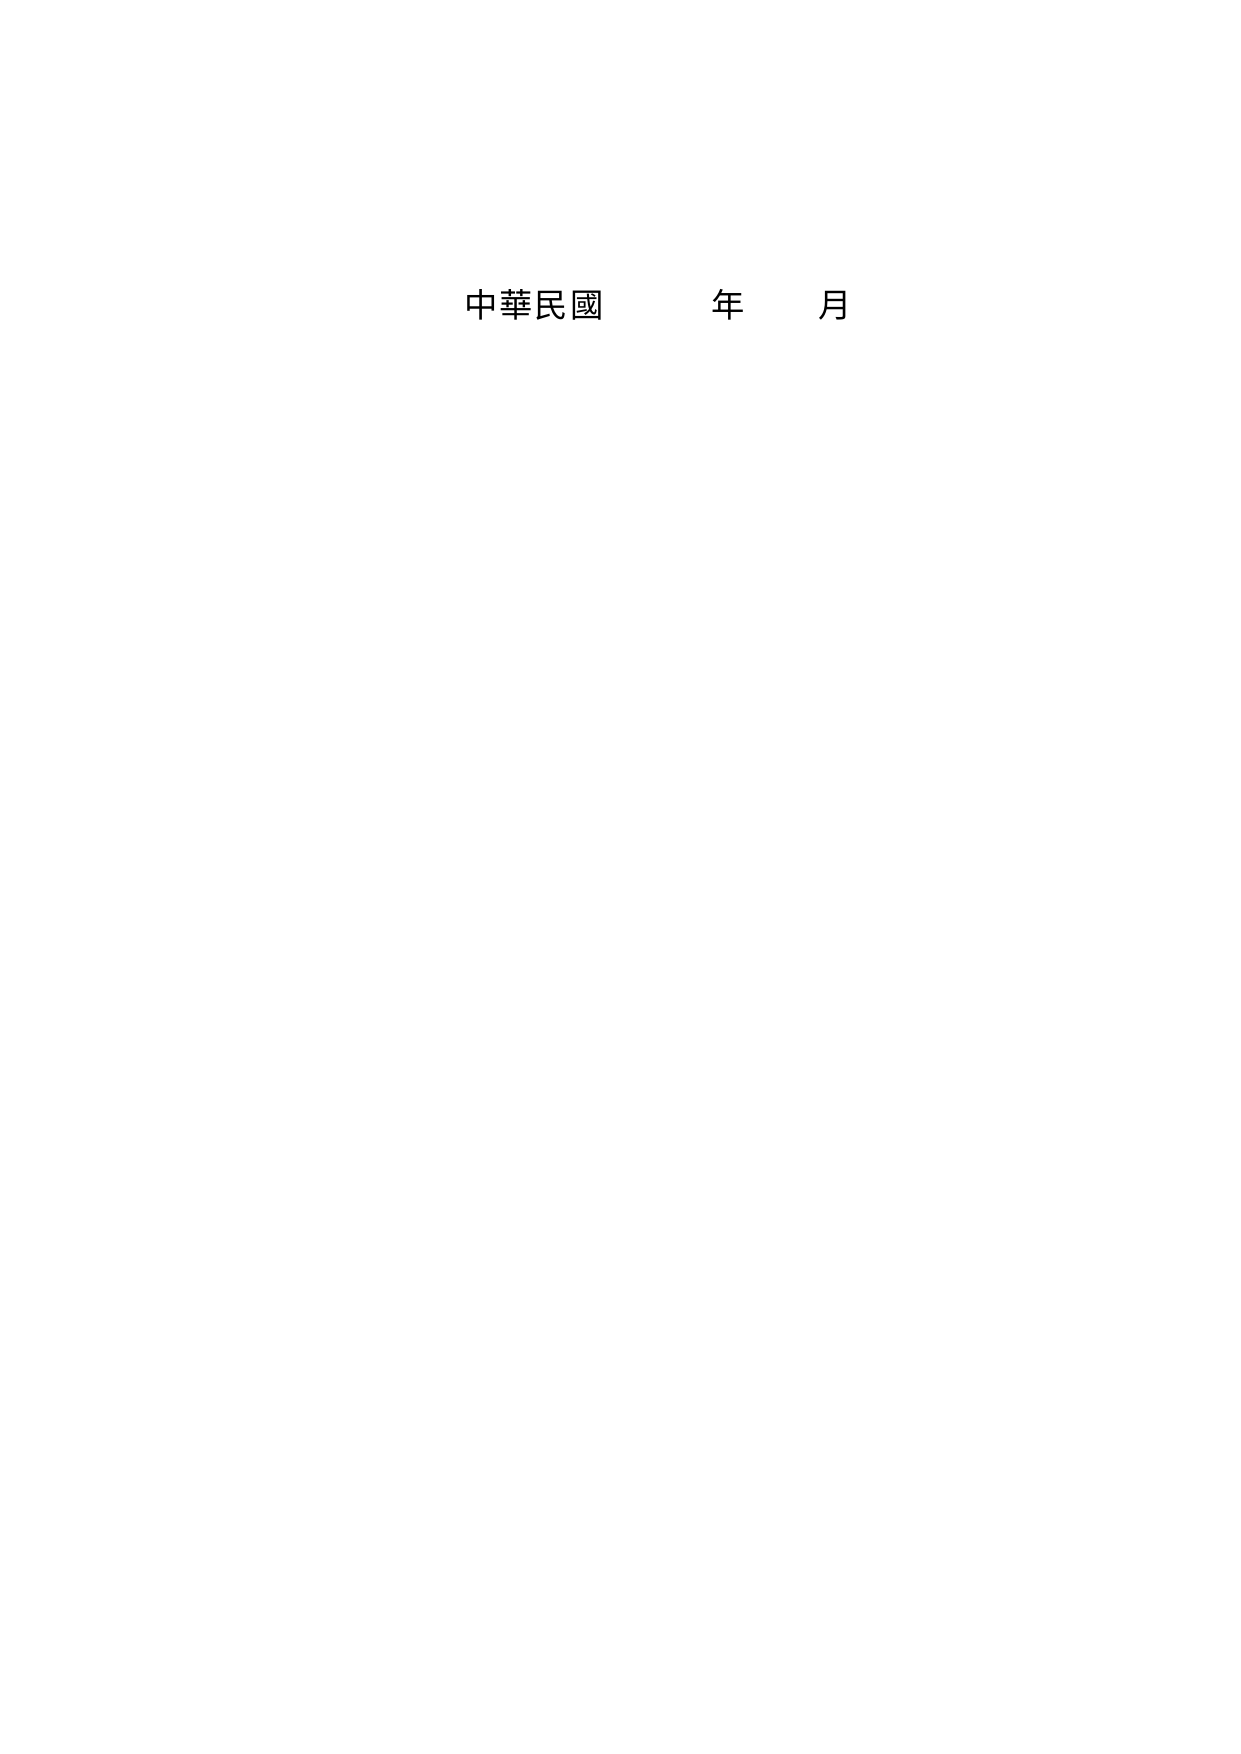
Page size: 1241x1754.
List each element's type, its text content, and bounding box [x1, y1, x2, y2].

text 中華民國 年 月 [223, 262, 1092, 324]
